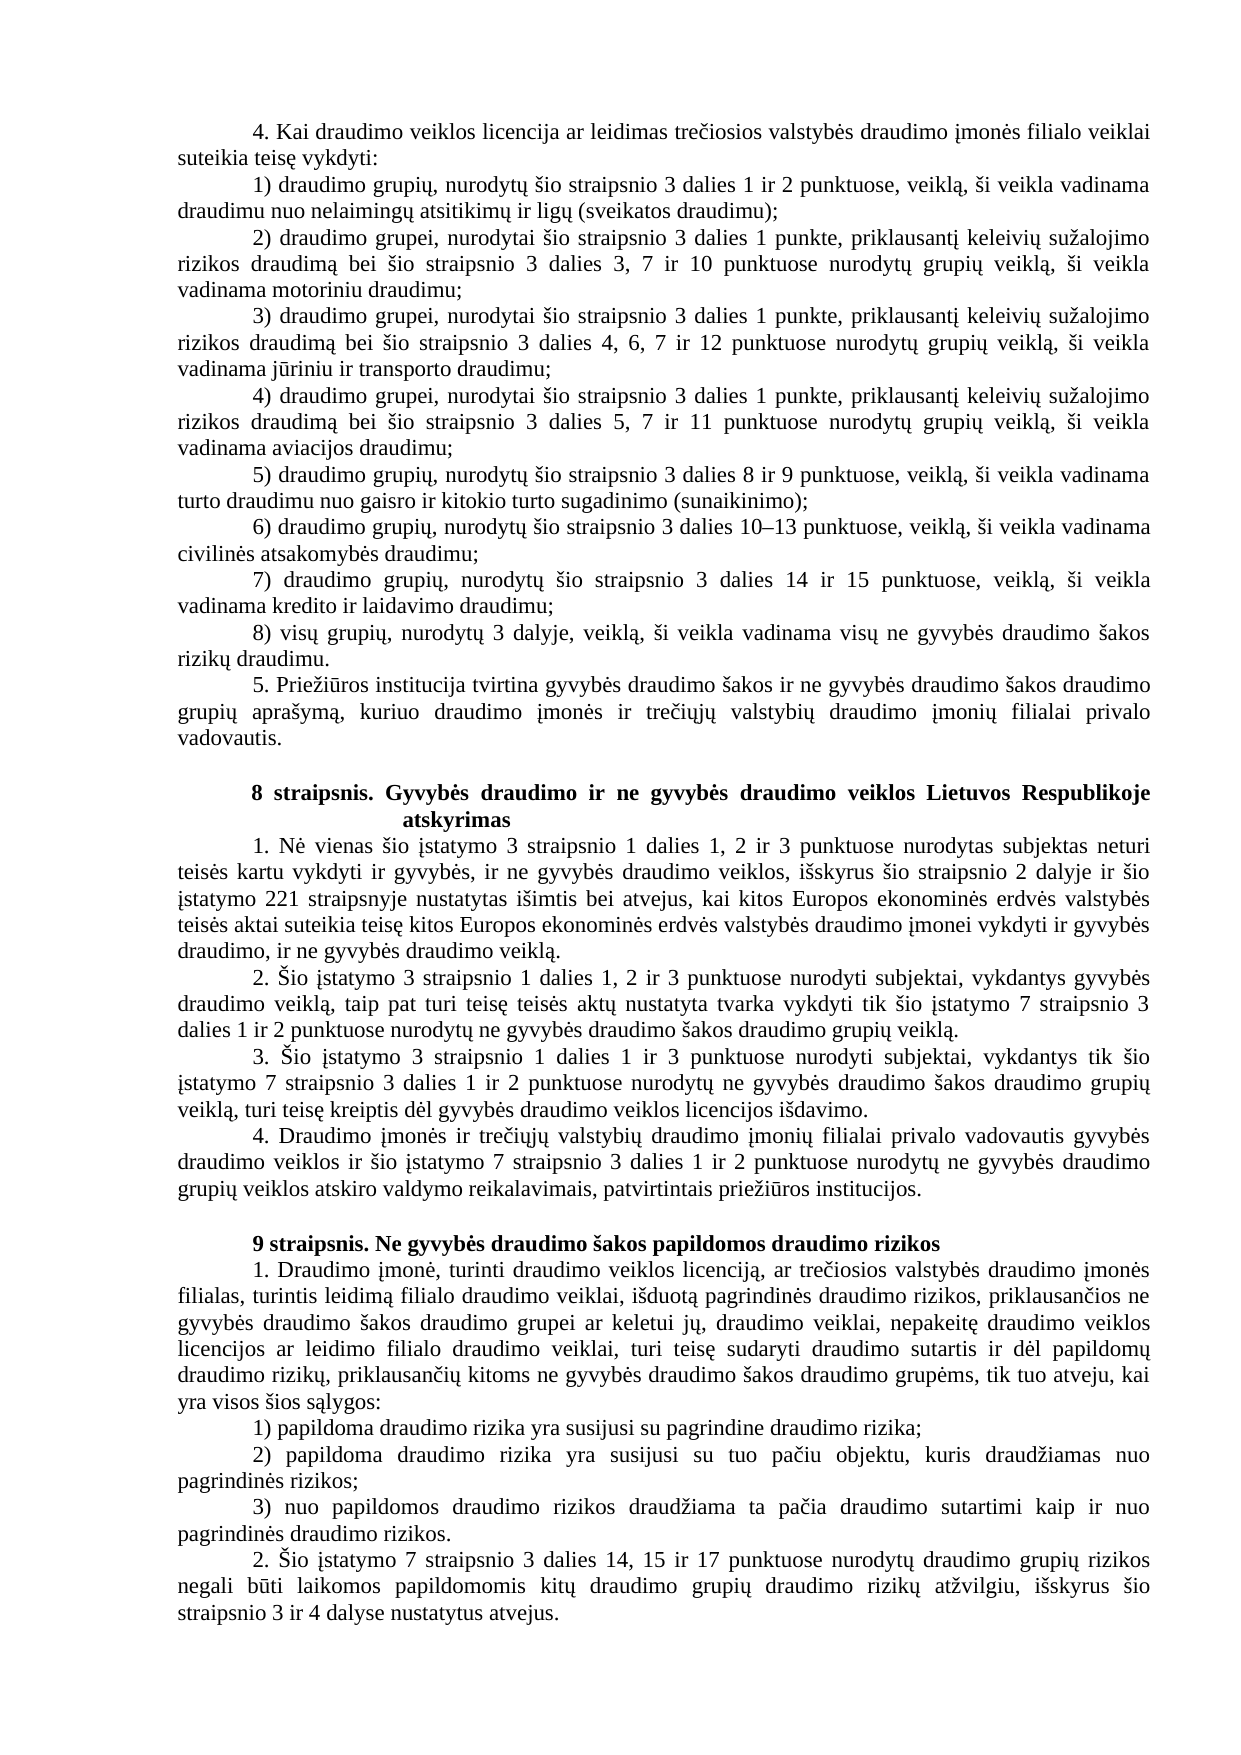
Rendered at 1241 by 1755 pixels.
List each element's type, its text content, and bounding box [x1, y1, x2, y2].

text 1) draudimo grupių, nurodytų šio straipsnio 3 dalies 1 ir 2 punktuose, veiklą, ši veikla vadinama draudimu nuo nelaimingų atsitikimų ir ligų (sveikatos draudimu); [177, 171, 1152, 223]
text 1. Draudimo įmonė, turinti draudimo veiklos licenciją, ar trečiosios valstybės draudimo įmonės filialas, turintis leidimą filialo draudimo veiklai, išduotą pagrindinės draudimo rizikos, priklausančios ne gyvybės draudimo šakos draudimo grupei ar keletui jų, draudimo veiklai, nepakeitę draudimo veiklos licencijos ar leidimo filialo draudimo veiklai, turi teisę sudaryti draudimo sutartis ir dėl papildomų draudimo rizikų, priklausančių kitoms ne gyvybės draudimo šakos draudimo grupėms, tik tuo atveju, kai yra visos šios sąlygos: [177, 1256, 1152, 1414]
text 7) draudimo grupių, nurodytų šio straipsnio 3 dalies 14 ir 15 punktuose, veiklą, ši veikla vadinama kredito ir laidavimo draudimu; [177, 566, 1152, 619]
text 4. Kai draudimo veiklos licencija ar leidimas trečiosios valstybės draudimo įmonės filialo veiklai suteikia teisę vykdyti: [177, 118, 1152, 171]
text 5. Priežiūros institucija tvirtina gyvybės draudimo šakos ir ne gyvybės draudimo šakos draudimo grupių aprašymą, kuriuo draudimo įmonės ir trečiųjų valstybių draudimo įmonių filialai privalo vadovautis. [177, 672, 1152, 751]
text 1) papildoma draudimo rizika yra susijusi su pagrindine draudimo rizika; [177, 1414, 1152, 1441]
text 3. Šio įstatymo 3 straipsnio 1 dalies 1 ir 3 punktuose nurodyti subjektai, vykdantys tik šio įstatymo 7 straipsnio 3 dalies 1 ir 2 punktuose nurodytų ne gyvybės draudimo šakos draudimo grupių veiklą, turi teisę kreiptis dėl gyvybės draudimo veiklos licencijos išdavimo. [177, 1043, 1152, 1122]
text 5) draudimo grupių, nurodytų šio straipsnio 3 dalies 8 ir 9 punktuose, veiklą, ši veikla vadinama turto draudimu nuo gaisro ir kitokio turto sugadinimo (sunaikinimo); [177, 461, 1152, 513]
text 2. Šio įstatymo 7 straipsnio 3 dalies 14, 15 ir 17 punktuose nurodytų draudimo grupių rizikos negali būti laikomos papildomomis kitų draudimo grupių draudimo rizikų atžvilgiu, išskyrus šio straipsnio 3 ir 4 dalyse nustatytus atvejus. [177, 1546, 1152, 1625]
text 3) draudimo grupei, nurodytai šio straipsnio 3 dalies 1 punkte, priklausantį keleivių sužalojimo rizikos draudimą bei šio straipsnio 3 dalies 4, 6, 7 ir 12 punktuose nurodytų grupių veiklą, ši veikla vadinama jūriniu ir transporto draudimu; [177, 303, 1152, 382]
text 3) nuo papildomos draudimo rizikos draudžiama ta pačia draudimo sutartimi kaip ir nuo pagrindinės draudimo rizikos. [177, 1493, 1152, 1546]
text 6) draudimo grupių, nurodytų šio straipsnio 3 dalies 10–13 punktuose, veiklą, ši veikla vadinama civilinės atsakomybės draudimu; [177, 513, 1152, 566]
text 2. Šio įstatymo 3 straipsnio 1 dalies 1, 2 ir 3 punktuose nurodyti subjektai, vykdantys gyvybės draudimo veiklą, taip pat turi teisę teisės aktų nustatyta tvarka vykdyti tik šio įstatymo 7 straipsnio 3 dalies 1 ir 2 punktuose nurodytų ne gyvybės draudimo šakos draudimo grupių veiklą. [177, 964, 1152, 1043]
text 4) draudimo grupei, nurodytai šio straipsnio 3 dalies 1 punkte, priklausantį keleivių sužalojimo rizikos draudimą bei šio straipsnio 3 dalies 5, 7 ir 11 punktuose nurodytų grupių veiklą, ši veikla vadinama aviacijos draudimu; [177, 382, 1152, 461]
text 2) draudimo grupei, nurodytai šio straipsnio 3 dalies 1 punkte, priklausantį keleivių sužalojimo rizikos draudimą bei šio straipsnio 3 dalies 3, 7 ir 10 punktuose nurodytų grupių veiklą, ši veikla vadinama motoriniu draudimu; [177, 223, 1152, 303]
text 1. Nė vienas šio įstatymo 3 straipsnio 1 dalies 1, 2 ir 3 punktuose nurodytas subjektas neturi teisės kartu vykdyti ir gyvybės, ir ne gyvybės draudimo veiklos, išskyrus šio straipsnio 2 dalyje ir šio įstatymo 221 straipsnyje nustatytas išimtis bei atvejus, kai kitos Europos ekonominės erdvės valstybės teisės aktai suteikia teisę kitos Europos ekonominės erdvės valstybės draudimo įmonei vykdyti ir gyvybės draudimo, ir ne gyvybės draudimo veiklą. [177, 832, 1152, 964]
subtitle 8 straipsnis. Gyvybės draudimo ir ne gyvybės draudimo veiklos Lietuvos Respublikoje atskyrimas [251, 779, 1152, 832]
text 9 straipsnis. Ne gyvybės draudimo šakos papildomos draudimo rizikos [177, 1230, 1152, 1256]
text 8) visų grupių, nurodytų 3 dalyje, veiklą, ši veikla vadinama visų ne gyvybės draudimo šakos rizikų draudimu. [177, 619, 1152, 672]
text 4. Draudimo įmonės ir trečiųjų valstybių draudimo įmonių filialai privalo vadovautis gyvybės draudimo veiklos ir šio įstatymo 7 straipsnio 3 dalies 1 ir 2 punktuose nurodytų ne gyvybės draudimo grupių veiklos atskiro valdymo reikalavimais, patvirtintais priežiūros institucijos. [177, 1122, 1152, 1201]
text 2) papildoma draudimo rizika yra susijusi su tuo pačiu objektu, kuris draudžiamas nuo pagrindinės rizikos; [177, 1441, 1152, 1493]
